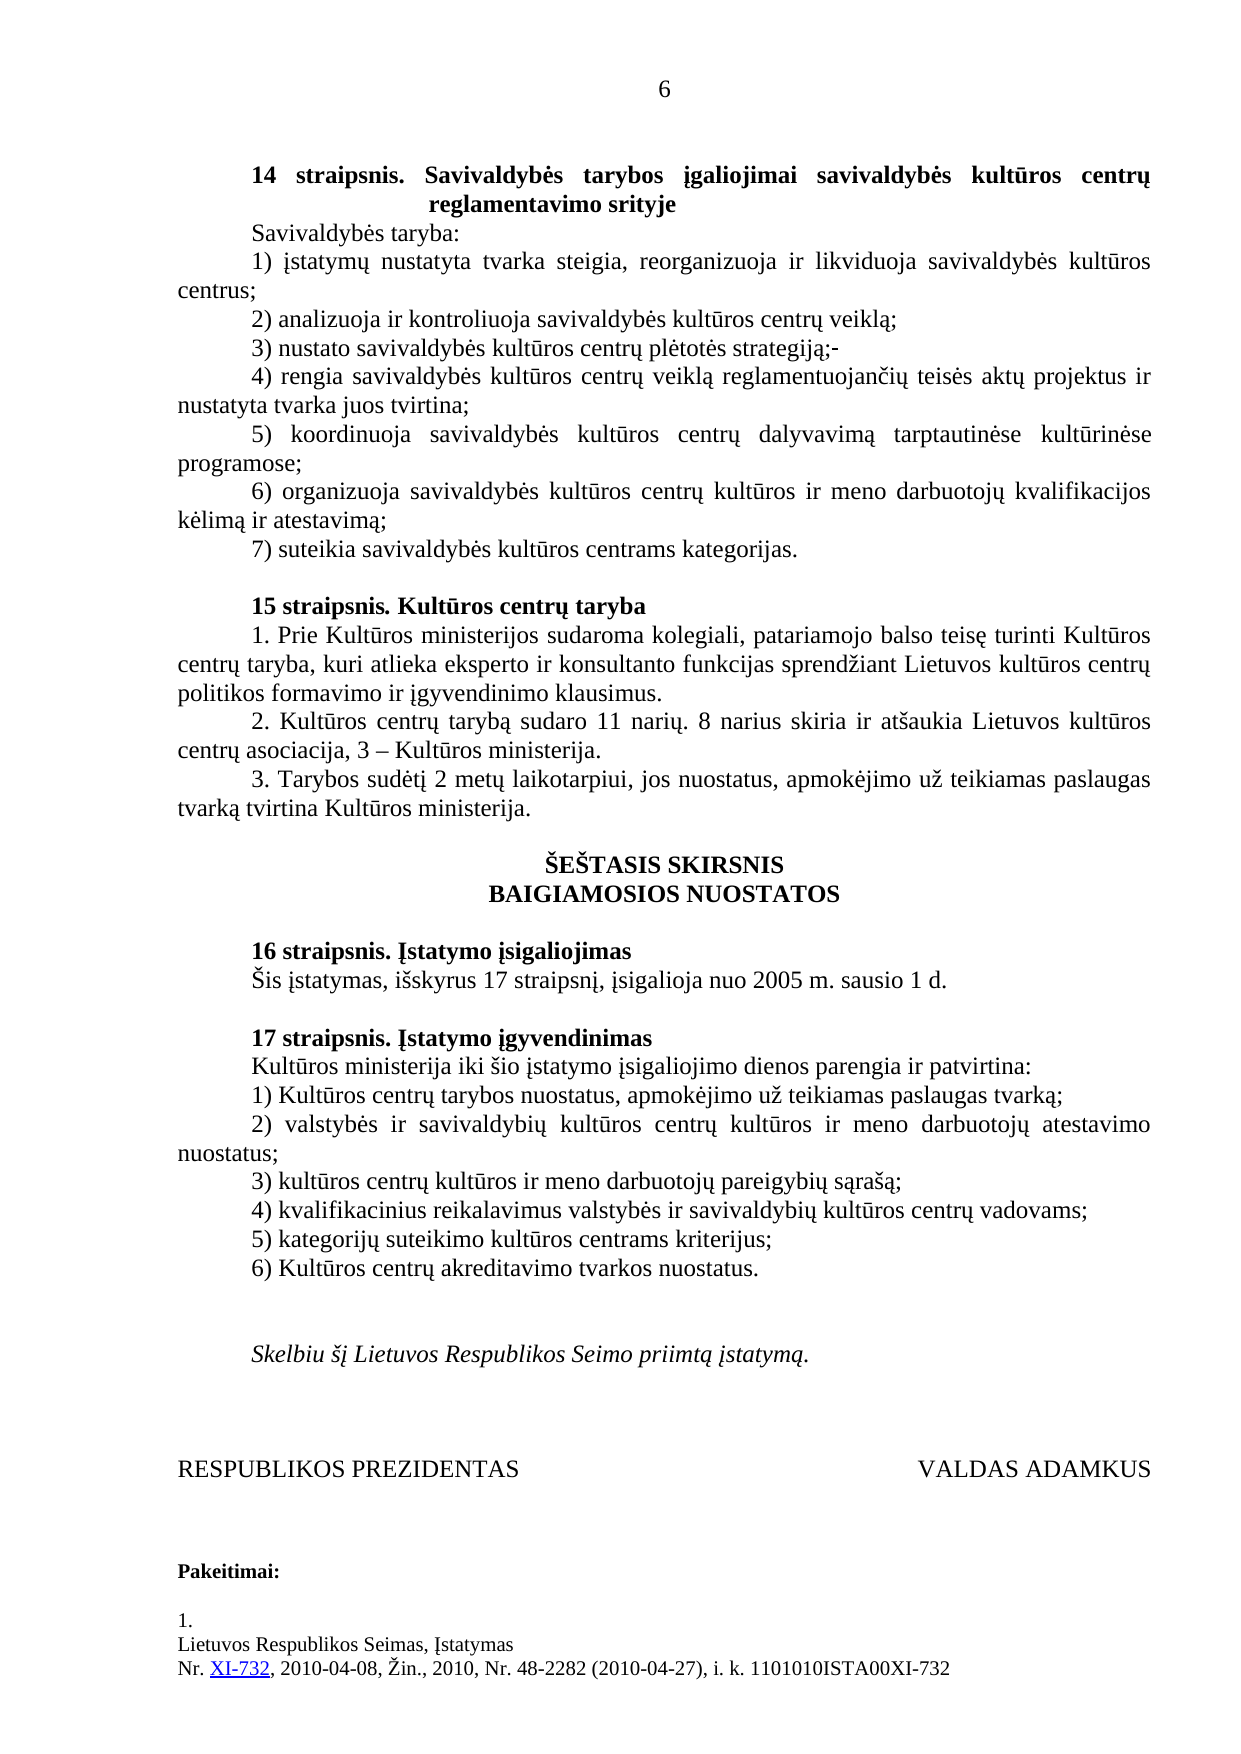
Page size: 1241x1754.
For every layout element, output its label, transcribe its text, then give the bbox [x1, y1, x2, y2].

text 3) kultūros centrų kultūros ir meno darbuotojų pareigybių sąrašą; [177, 1166, 1152, 1195]
text 2) valstybės ir savivaldybių kultūros centrų kultūros ir meno darbuotojų atestavimo nuostatus; [177, 1109, 1152, 1166]
text 1) įstatymų nustatyta tvarka steigia, reorganizuoja ir likviduoja savivaldybės kultūros centrus; [177, 246, 1152, 304]
text 15 straipsnis. Kultūros centrų taryba [177, 591, 1152, 620]
text RESPUBLIKOS PREZIDENTAS VALDAS ADAMKUS [177, 1454, 1152, 1483]
text 1) Kultūros centrų tarybos nuostatus, apmokėjimo už teikiamas paslaugas tvarką; [177, 1080, 1152, 1109]
text 6) organizuoja savivaldybės kultūros centrų kultūros ir meno darbuotojų kvalifikacijos kėlimą ir atestavimą; [177, 476, 1152, 534]
text 14 straipsnis. Savivaldybės tarybos įgaliojimai savivaldybės kultūros centrų reglamentavimo srityje [251, 160, 1152, 218]
text 4) rengia savivaldybės kultūros centrų veiklą reglamentuojančių teisės aktų projektus ir nustatyta tvarka juos tvirtina; [177, 361, 1152, 419]
text Pakeitimai: [177, 1559, 1152, 1583]
text 2) analizuoja ir kontroliuoja savivaldybės kultūros centrų veiklą; [177, 304, 1152, 333]
text 17 straipsnis. Įstatymo įgyvendinimas [177, 1023, 1152, 1051]
text Šis įstatymas, išskyrus 17 straipsnį, įsigalioja nuo 2005 m. sausio 1 d. [177, 965, 1152, 994]
text Lietuvos Respublikos Seimas, Įstatymas [177, 1632, 1152, 1656]
text Savivaldybės taryba: [177, 218, 1152, 246]
text Skelbiu šį Lietuvos Respublikos Seimo priimtą įstatymą. [177, 1339, 1152, 1368]
text 4) kvalifikacinius reikalavimus valstybės ir savivaldybių kultūros centrų vadovams; [177, 1195, 1152, 1224]
text BAIGIAMOSIOS NUOSTATOS [177, 879, 1152, 908]
text Nr. XI-732, 2010-04-08, Žin., 2010, Nr. 48-2282 (2010-04-27), i. k. 1101010ISTA00XI-732 [177, 1656, 1152, 1680]
text 7) suteikia savivaldybės kultūros centrams kategorijas. [177, 534, 1152, 563]
text ŠEŠTASIS SKIRSNIS [177, 850, 1152, 879]
text 6) Kultūros centrų akreditavimo tvarkos nuostatus. [177, 1253, 1152, 1281]
text 1. Prie Kultūros ministerijos sudaroma kolegiali, patariamojo balso teisę turinti Kultūros centrų taryba, kuri atlieka eksperto ir konsultanto funkcijas sprendžiant Lietuvos kultūros centrų politikos formavimo ir įgyvendinimo klausimus. [177, 620, 1152, 706]
text 2. Kultūros centrų tarybą sudaro 11 narių. 8 narius skiria ir atšaukia Lietuvos kultūros centrų asociacija, 3 – Kultūros ministerija. [177, 706, 1152, 764]
text 5) kategorijų suteikimo kultūros centrams kriterijus; [177, 1224, 1152, 1253]
text 16 straipsnis. Įstatymo įsigaliojimas [177, 936, 1152, 965]
text 1. [177, 1608, 1152, 1632]
text Kultūros ministerija iki šio įstatymo įsigaliojimo dienos parengia ir patvirtina: [177, 1051, 1152, 1080]
text 3) nustato savivaldybės kultūros centrų plėtotės strategiją; [177, 333, 1152, 361]
text 5) koordinuoja savivaldybės kultūros centrų dalyvavimą tarptautinėse kultūrinėse programose; [177, 419, 1152, 476]
text 3. Tarybos sudėtį 2 metų laikotarpiui, jos nuostatus, apmokėjimo už teikiamas paslaugas tvarką tvirtina Kultūros ministerija. [177, 764, 1152, 821]
